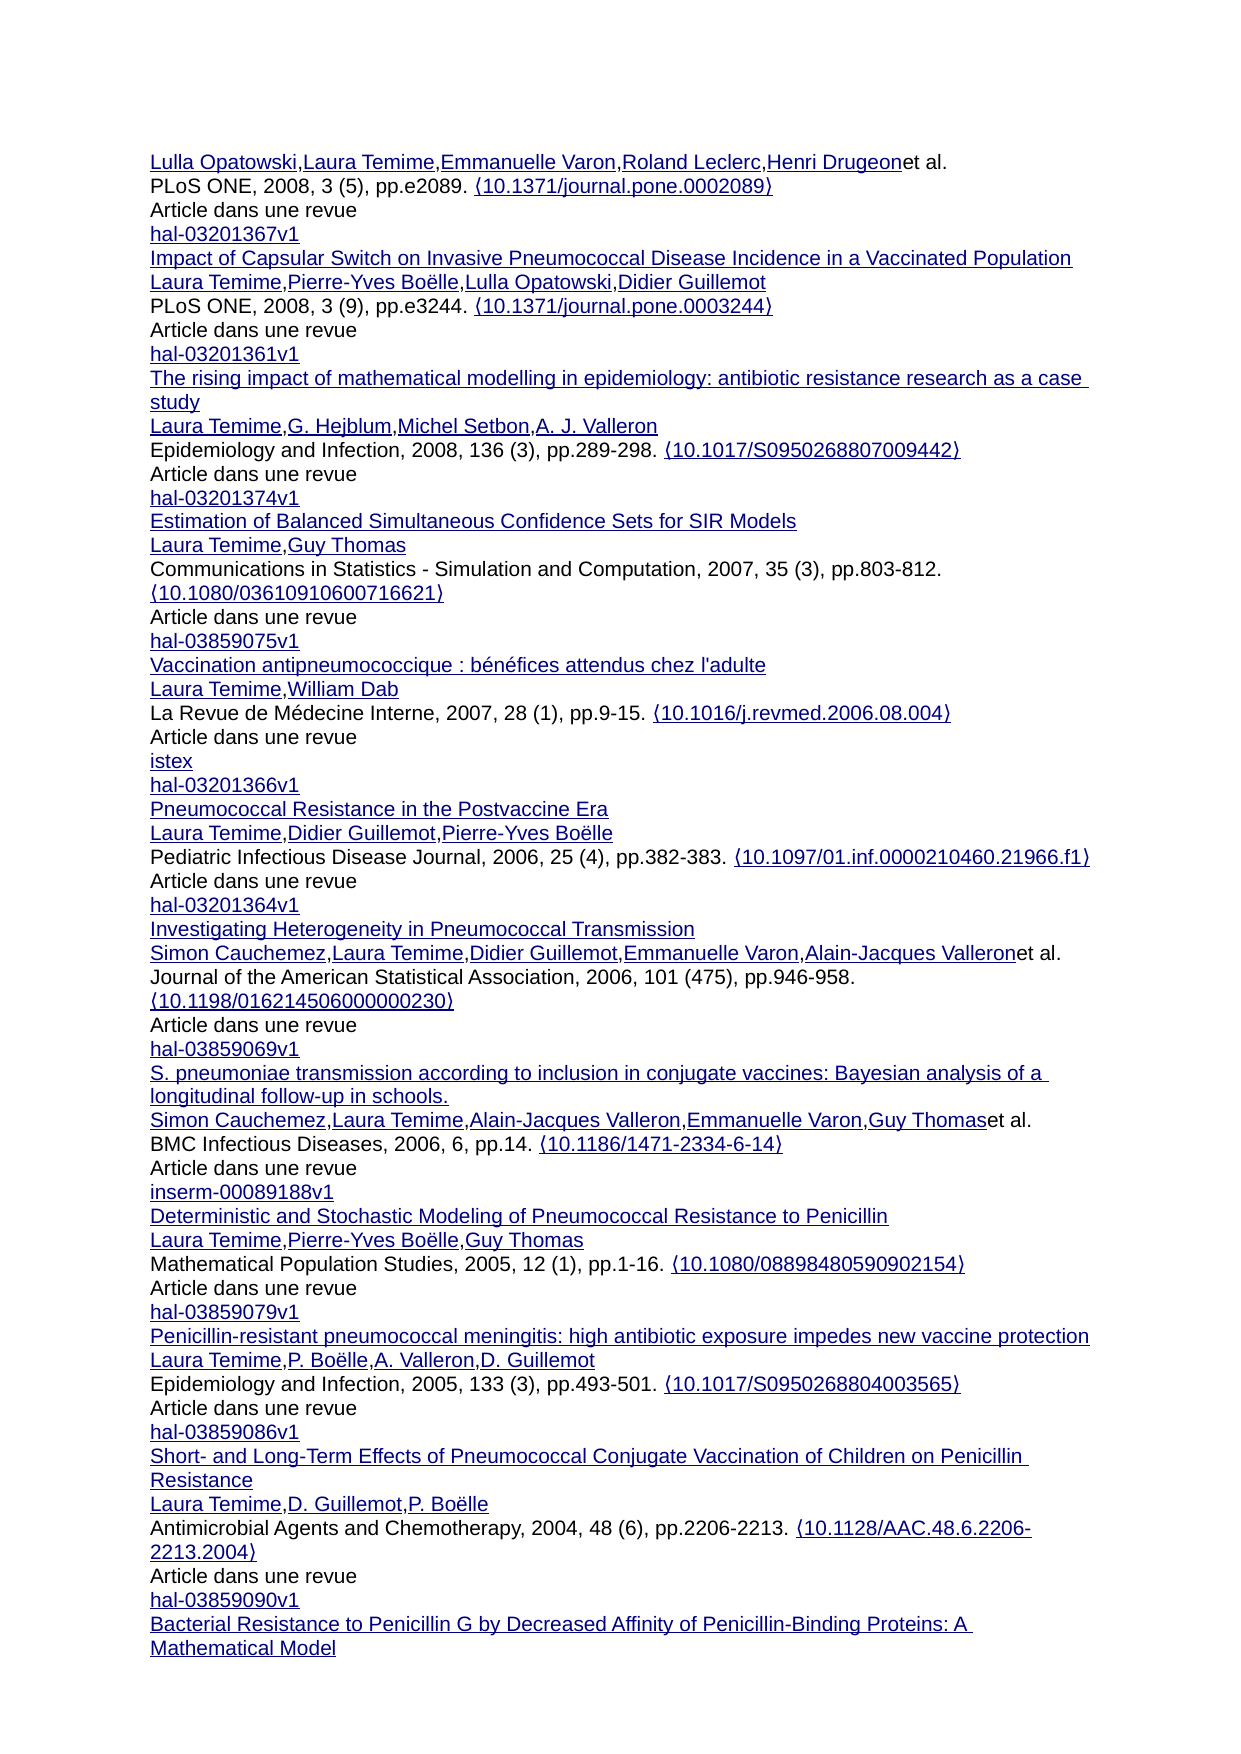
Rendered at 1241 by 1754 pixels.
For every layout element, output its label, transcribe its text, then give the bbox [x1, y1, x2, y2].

table_cell Penicillin-resistant pneumococcal meningitis: high antibiotic exposure impedes new vaccine protection [150, 1324, 1090, 1345]
table_cell Pneumococcal Resistance in the Postvaccine Era Laura Temime,Didier Guillemot,Pierre-Yves Boëlle Pediatric Infectious Disease Journal, 2006, 25 (4), pp.382-383. ⟨10.1097/01.inf.0000210460.21966.f1⟩ Article dans une revue hal-03201364v1 [150, 797, 1090, 917]
table_cell Bacterial Resistance to Penicillin G by Decreased Affinity of Penicillin-Binding Proteins: A Mathematical Model [150, 1611, 1090, 1659]
table_cell Estimation of Balanced Simultaneous Confidence Sets for SIR Models Laura Temime,Guy Thomas Communications in Statistics - Simulation and Computation, 2007, 35 (3), pp.803-812. ⟨10.1080/03610910600716621⟩ Article dans une revue hal-03859075v1 [150, 509, 1090, 653]
table_cell Laura Temime,P. Boëlle,A. Valleron,D. Guillemot Epidemiology and Infection, 2005, 133 (3), pp.493-501. ⟨10.1017/S0950268804003565⟩ Article dans une revue hal-03859086v1 [150, 1346, 1090, 1444]
table_cell Investigating Heterogeneity in Pneumococcal Transmission Simon Cauchemez,Laura Temime,Didier Guillemot,Emmanuelle Varon,Alain-Jacques Valleronet al. Journal of the American Statistical Association, 2006, 101 (475), pp.946-958. ⟨10.1198/016214506000000230⟩ Article dans une revue hal-03859069v1 [150, 917, 1090, 1060]
table_cell The rising impact of mathematical modelling in epidemiology: antibiotic resistance research as a case study Laura Temime,G. Hejblum,Michel Setbon,A. J. Valleron Epidemiology and Infection, 2008, 136 (3), pp.289-298. ⟨10.1017/S0950268807009442⟩ Article dans une revue hal-03201374v1 [150, 366, 1090, 509]
table_cell Vaccination antipneumococcique : bénéfices attendus chez l'adulte Laura Temime,William Dab La Revue de Médecine Interne, 2007, 28 (1), pp.9-15. ⟨10.1016/j.revmed.2006.08.004⟩ Article dans une revue istex hal-03201366v1 [150, 653, 1090, 797]
table_cell S. pneumoniae transmission according to inclusion in conjugate vaccines: Bayesian analysis of a longitudinal follow-up in schools. Simon Cauchemez,Laura Temime,Alain-Jacques Valleron,Emmanuelle Varon,Guy Thomaset al. BMC Infectious Diseases, 2006, 6, pp.14. ⟨10.1186/1471-2334-6-14⟩ Article dans une revue inserm-00089188v1 [150, 1060, 1090, 1204]
table_cell Short- and Long-Term Effects of Pneumococcal Conjugate Vaccination of Children on Penicillin Resistance Laura Temime,D. Guillemot,P. Boëlle Antimicrobial Agents and Chemotherapy, 2004, 48 (6), pp.2206-2213. ⟨10.1128/AAC.48.6.2206-2213.2004⟩ Article dans une revue hal-03859090v1 [150, 1444, 1090, 1611]
table_cell Lulla Opatowski,Laura Temime,Emmanuelle Varon,Roland Leclerc,Henri Drugeonet al. PLoS ONE, 2008, 3 (5), pp.e2089. ⟨10.1371/journal.pone.0002089⟩ Article dans une revue hal-03201367v1 [150, 150, 1090, 246]
table_cell Deterministic and Stochastic Modeling of Pneumococcal Resistance to Penicillin Laura Temime,Pierre-Yves Boëlle,Guy Thomas Mathematical Population Studies, 2005, 12 (1), pp.1-16. ⟨10.1080/08898480590902154⟩ Article dans une revue hal-03859079v1 [150, 1204, 1090, 1324]
table_cell Impact of Capsular Switch on Invasive Pneumococcal Disease Incidence in a Vaccinated Population Laura Temime,Pierre-Yves Boëlle,Lulla Opatowski,Didier Guillemot PLoS ONE, 2008, 3 (9), pp.e3244. ⟨10.1371/journal.pone.0003244⟩ Article dans une revue hal-03201361v1 [150, 246, 1090, 366]
